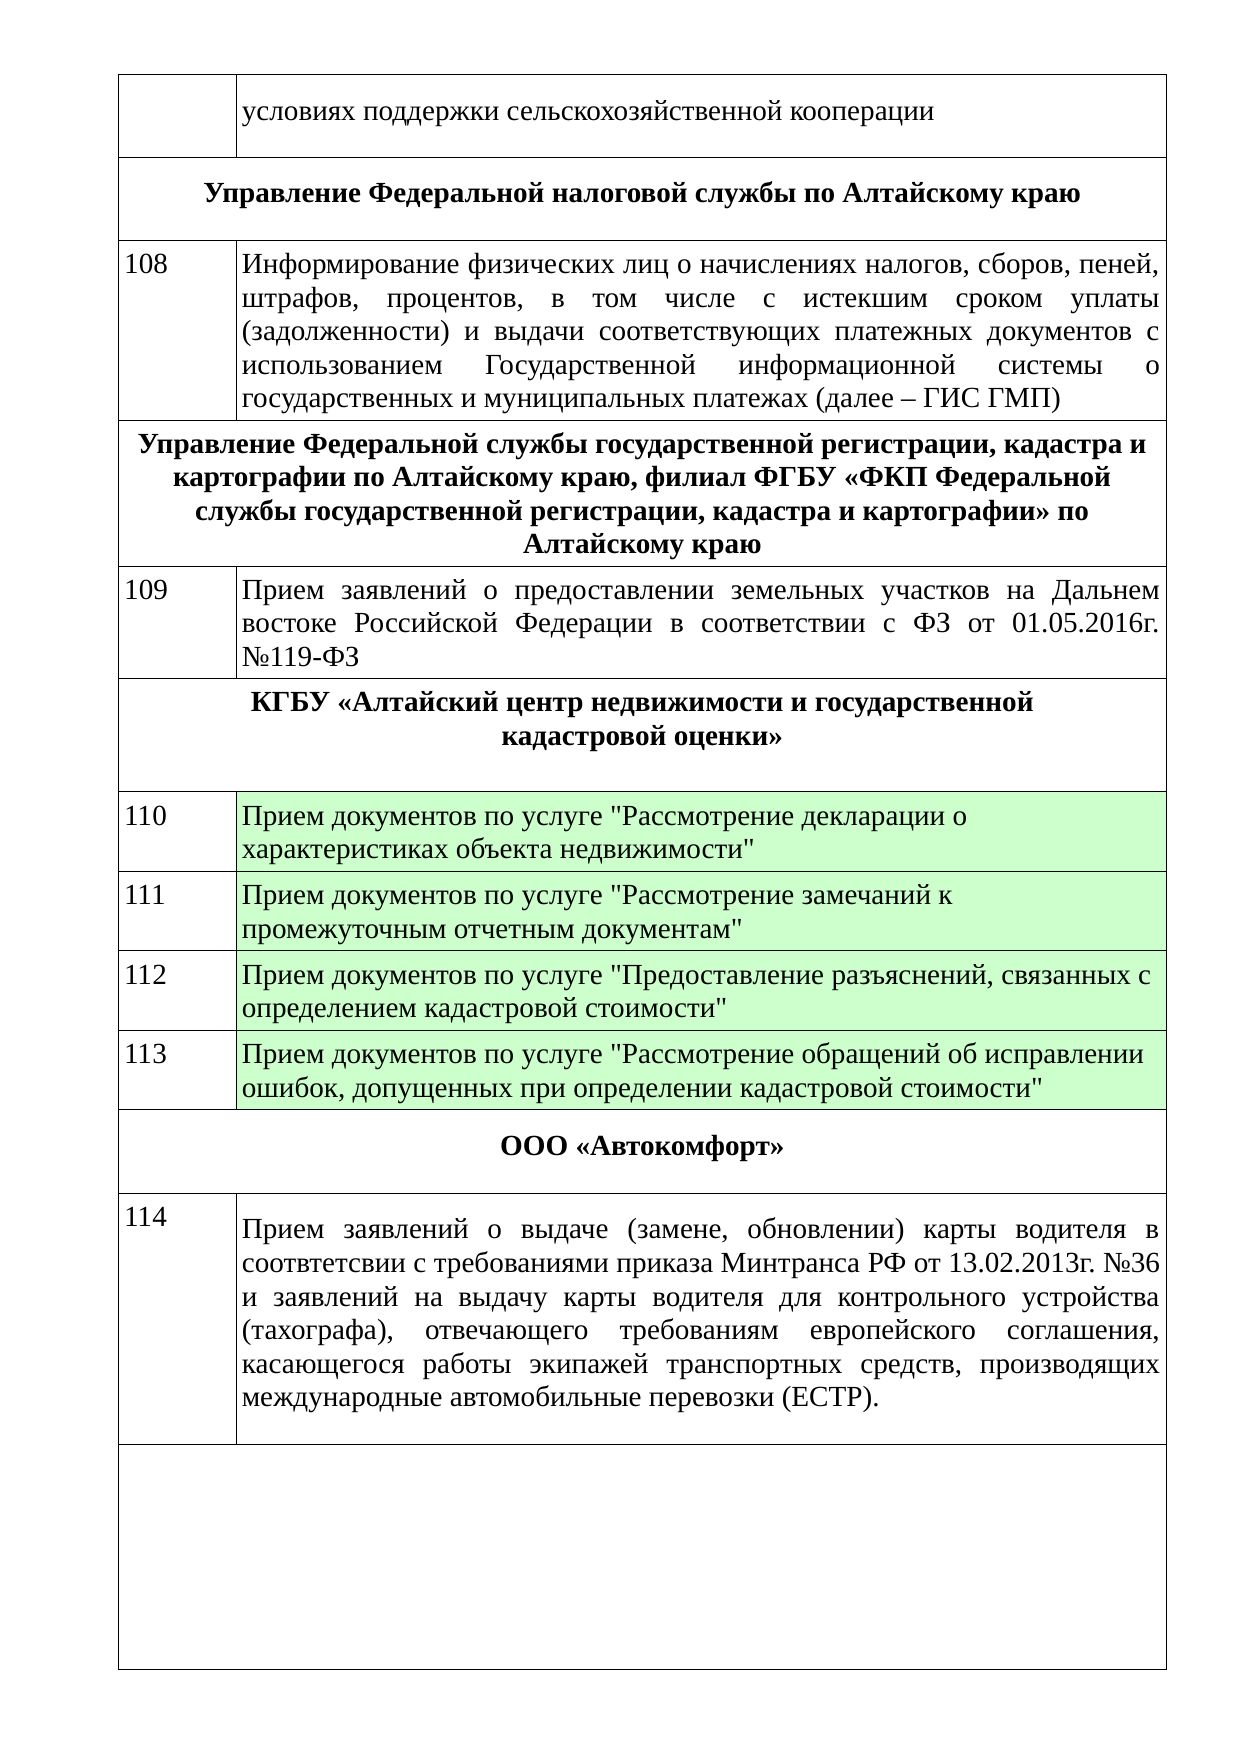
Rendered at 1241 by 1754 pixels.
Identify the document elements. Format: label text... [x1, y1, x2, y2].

table_cell 113 [119, 1031, 236, 1109]
table_cell Прием документов по услуге "Рассмотрение декларации о характеристиках объекта недвижимости" [237, 792, 1166, 871]
table_cell Прием документов по услуге "Рассмотрение замечаний к промежуточным отчетным документам" [237, 872, 1166, 950]
table_cell Управление Федеральной службы государственной регистрации, кадастра и картографии по Алтайскому краю, филиал ФГБУ «ФКП Федеральной службы государственной регистрации, кадастра и картографии» по Алтайскому краю [119, 421, 1166, 566]
table_cell 108 [119, 241, 236, 419]
table_cell Прием документов по услуге "Рассмотрение обращений об исправлении ошибок, допущенных при определении кадастровой стоимости" [237, 1031, 1166, 1109]
table_cell 114 [119, 1194, 236, 1443]
table_cell Управление Федеральной налоговой службы по Алтайскому краю [119, 158, 1166, 240]
table_cell 110 [119, 792, 236, 871]
table_cell Информирование физических лиц о начислениях налогов, сборов, пеней, штрафов, процентов, в том числе с истекшим сроком уплаты (задолженности) и выдачи соответствующих платежных документов с использованием Государственной информационной системы о государственных и муниципальных платежах (далее – ГИС ГМП) [237, 241, 1166, 419]
table_cell условиях поддержки сельскохозяйственной кооперации [237, 75, 1166, 157]
table_cell ООО «Автокомфорт» [119, 1110, 1166, 1193]
table_cell Прием заявлений о выдаче (замене, обновлении) карты водителя в соотвтетсвии с требованиями приказа Минтранса РФ от 13.02.2013г. №36 и заявлений на выдачу карты водителя для контрольного устройства (тахографа), отвечающего требованиям европейского соглашения, касающегося работы экипажей транспортных средств, производящих международные автомобильные перевозки (ЕСТР). [237, 1194, 1166, 1443]
table_cell [119, 75, 236, 157]
table_cell Прием документов по услуге "Предоставление разъяснений, связанных с определением кадастровой стоимости" [237, 951, 1166, 1030]
table_cell 109 [119, 567, 236, 678]
table_cell 111 [119, 872, 236, 950]
table_cell Прием заявлений о предоставлении земельных участков на Дальнем востоке Российской Федерации в соответствии с ФЗ от 01.05.2016г. №119-ФЗ [237, 567, 1166, 678]
table_cell КГБУ «Алтайский центр недвижимости и государственной кадастровой оценки» [119, 679, 1166, 791]
table_cell 112 [119, 951, 236, 1030]
table_cell [119, 1445, 1166, 1669]
